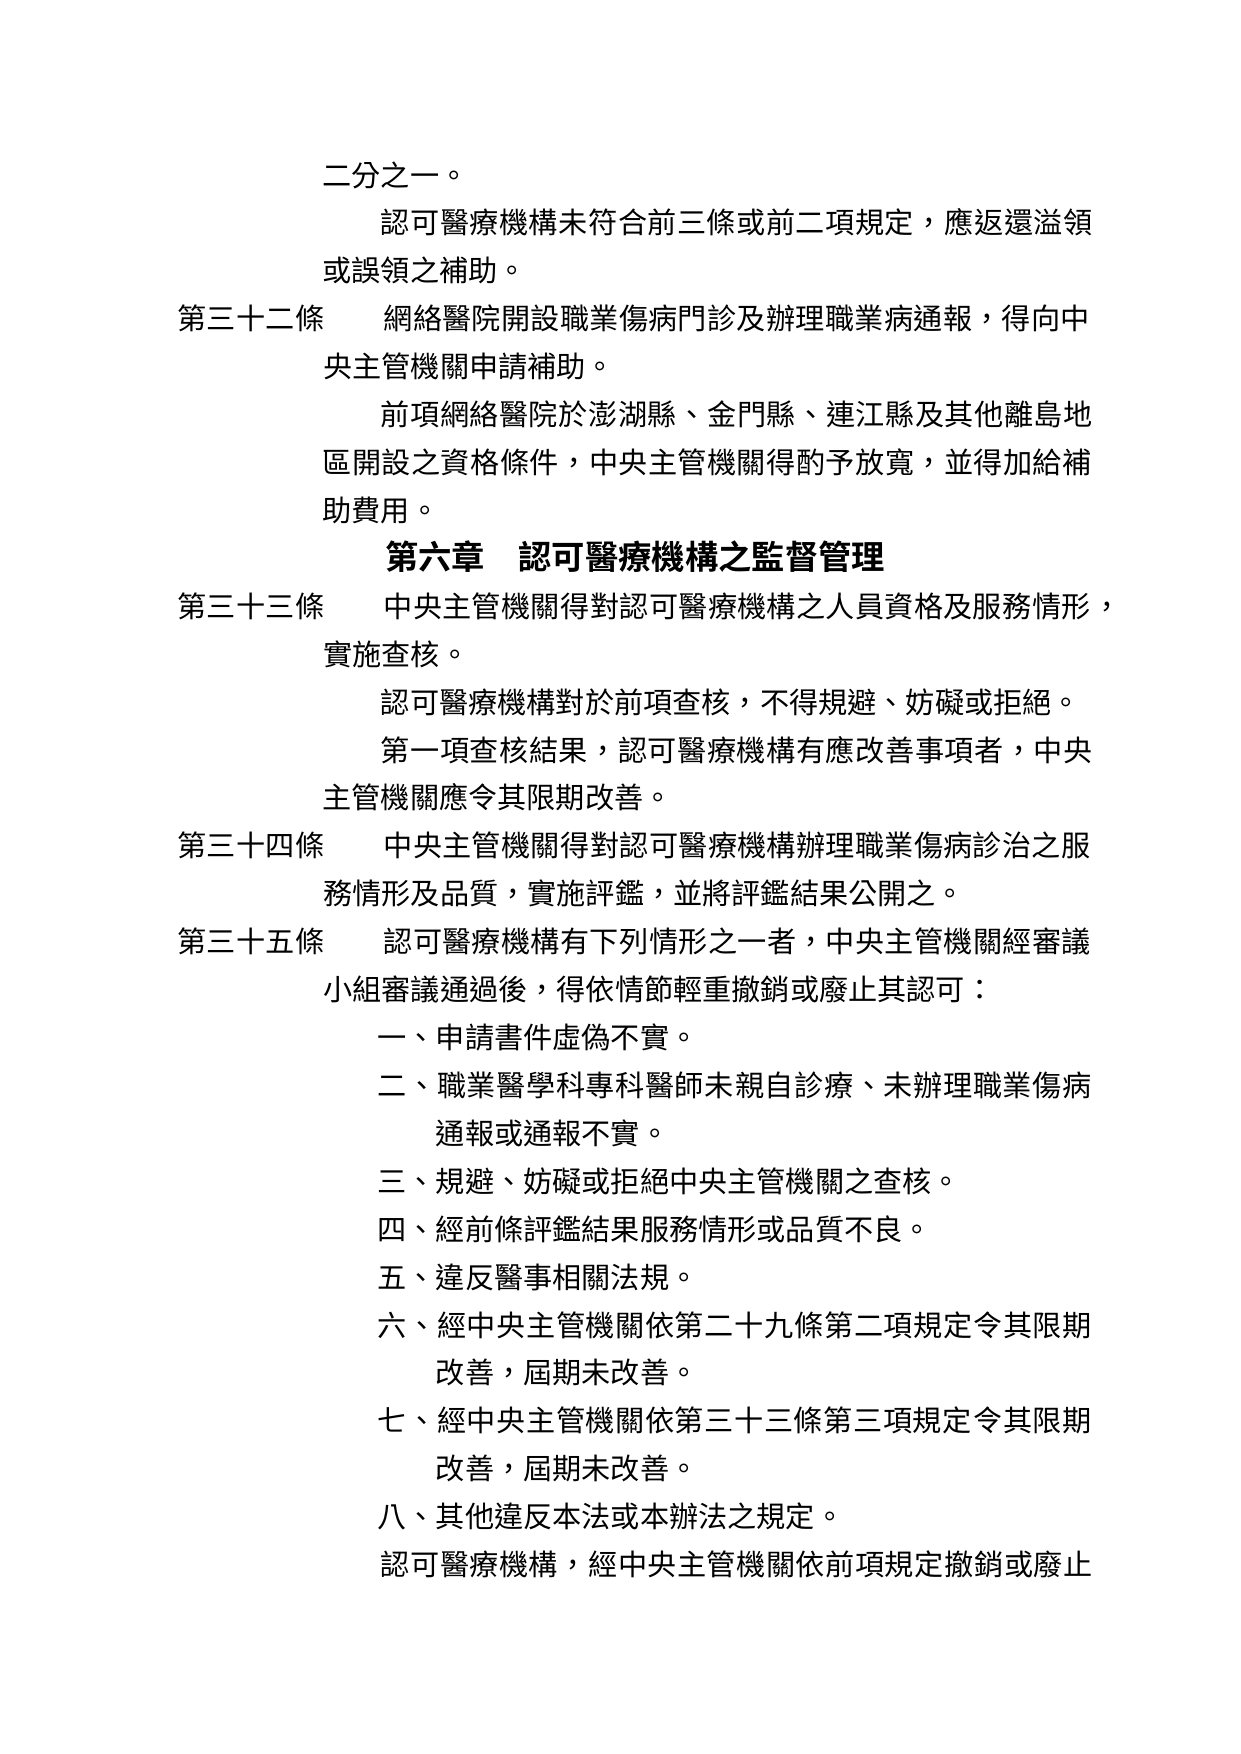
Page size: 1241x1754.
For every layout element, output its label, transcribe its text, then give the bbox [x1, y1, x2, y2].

text 五、違反醫事相關法規。 [377, 1250, 1092, 1298]
text 三、規避、妨礙或拒絕中央主管機關之查核。 [377, 1154, 1092, 1202]
text 第三十四條 中央主管機關得對認可醫療機構辦理職業傷病診治之服務情形及品質，實施評鑑，並將評鑑結果公開之。 [177, 818, 1092, 914]
text 七、經中央主管機關依第三十三條第三項規定令其限期改善，屆期未改善。 [377, 1393, 1092, 1489]
text 一、申請書件虛偽不實。 [377, 1010, 1092, 1058]
text 第三十二條 網絡醫院開設職業傷病門診及辦理職業病通報，得向中央主管機關申請補助。 [177, 291, 1092, 387]
text 認可醫療機構，經中央主管機關依前項規定撤銷或廢止 [322, 1537, 1092, 1585]
text 第三十三條 中央主管機關得對認可醫療機構之人員資格及服務情形，實施查核。 [177, 579, 1092, 675]
text 第一項查核結果，認可醫療機構有應改善事項者，中央主管機關應令其限期改善。 [322, 723, 1092, 818]
text 前項網絡醫院於澎湖縣、金門縣、連江縣及其他離島地區開設之資格條件，中央主管機關得酌予放寬，並得加給補助費用。 [322, 387, 1092, 531]
text 第六章 認可醫療機構之監督管理 [177, 531, 1092, 579]
text 二分之一。 [322, 148, 1092, 196]
text 六、經中央主管機關依第二十九條第二項規定令其限期改善，屆期未改善。 [377, 1298, 1092, 1393]
text 認可醫療機構未符合前三條或前二項規定，應返還溢領或誤領之補助。 [322, 196, 1092, 291]
text 第三十五條 認可醫療機構有下列情形之一者，中央主管機關經審議小組審議通過後，得依情節輕重撤銷或廢止其認可： [177, 914, 1092, 1010]
text 二、職業醫學科專科醫師未親自診療、未辦理職業傷病通報或通報不實。 [377, 1058, 1092, 1154]
text 八、其他違反本法或本辦法之規定。 [377, 1489, 1092, 1537]
text 四、經前條評鑑結果服務情形或品質不良。 [377, 1202, 1092, 1250]
text 認可醫療機構對於前項查核，不得規避、妨礙或拒絕。 [322, 675, 1092, 723]
